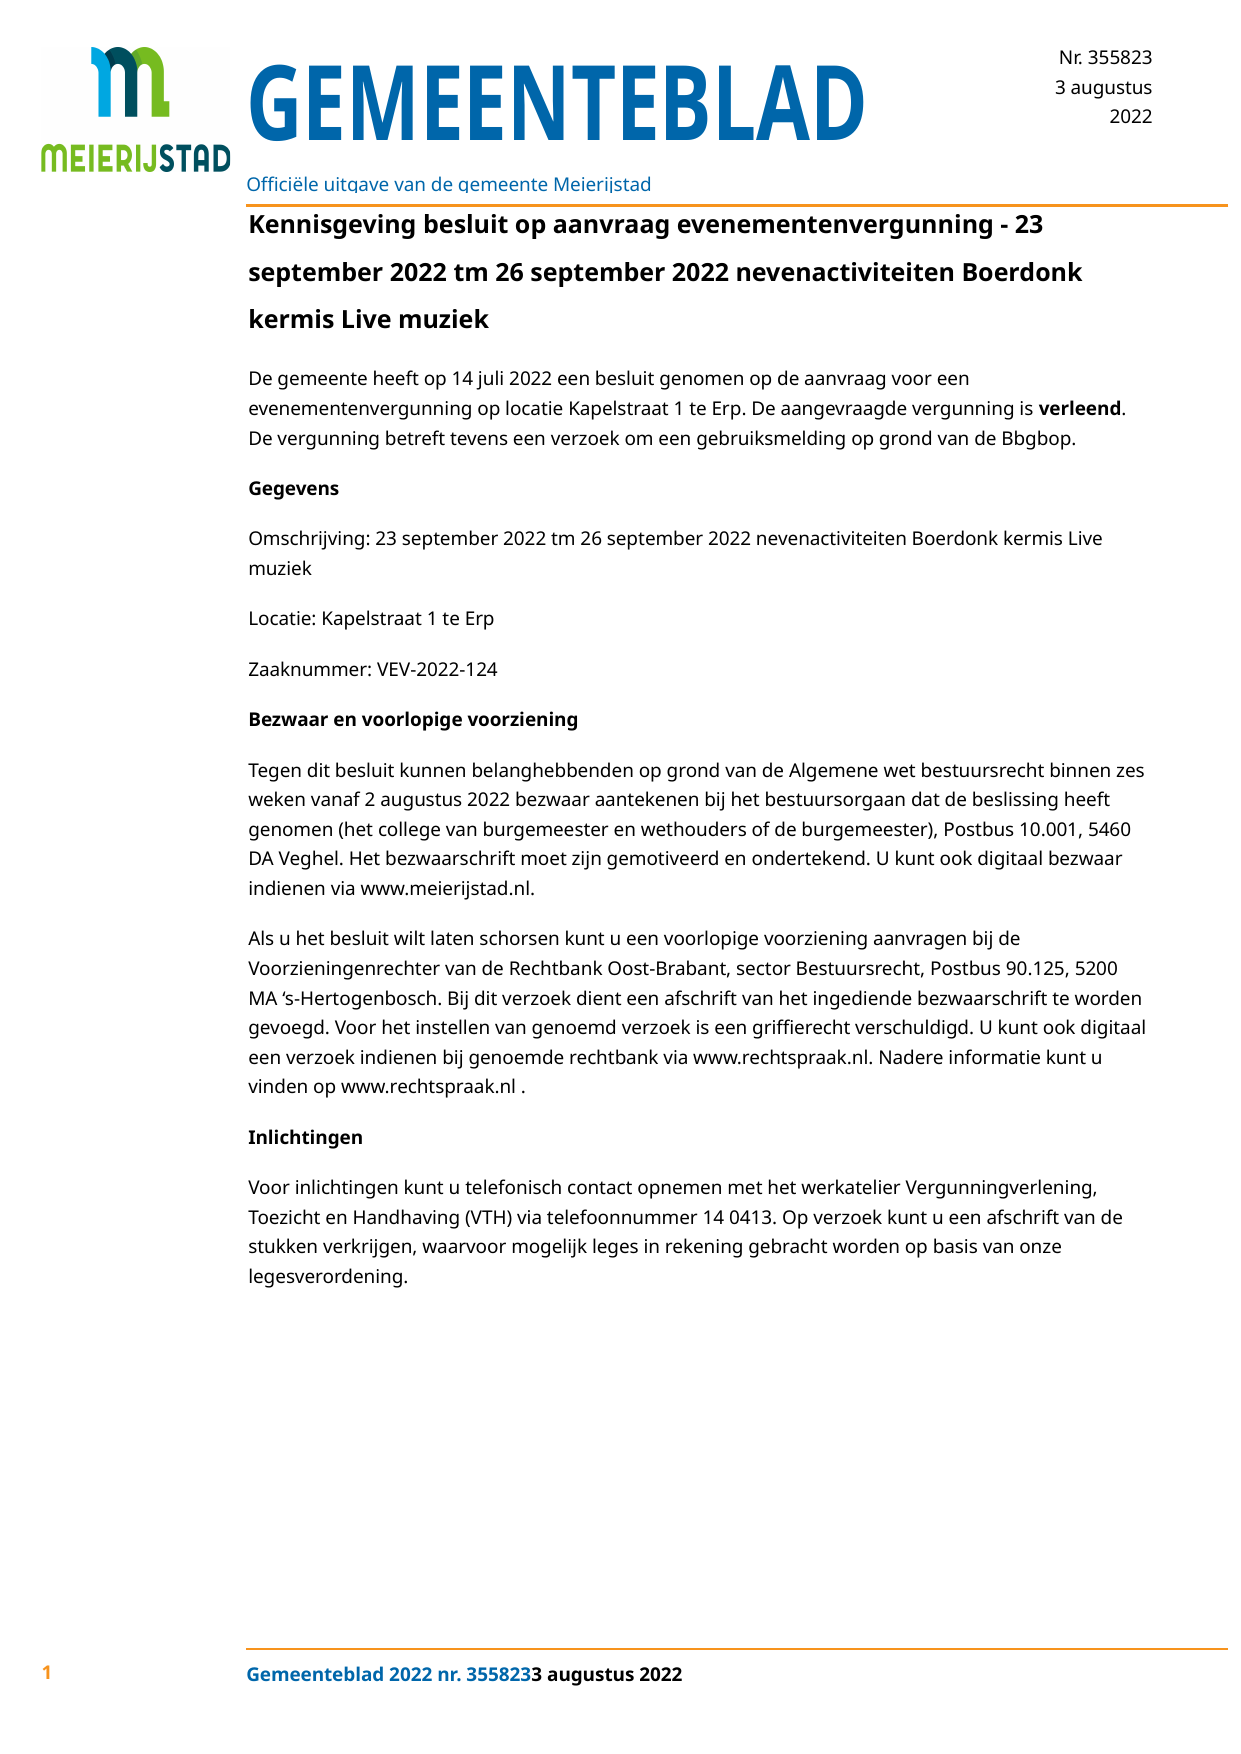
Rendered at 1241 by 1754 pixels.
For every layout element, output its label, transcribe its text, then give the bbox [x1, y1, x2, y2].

text Gegevens [248, 475, 1152, 501]
text Bezwaar en voorlopige voorziening [248, 706, 1152, 732]
text Kennisgeving besluit op aanvraag evenementenvergunning - 23 september 2022 tm 26 september 2022 nevenactiviteiten Boerdonk kermis Live muziek [248, 207, 1152, 336]
text Omschrijving: 23 september 2022 tm 26 september 2022 nevenactiviteiten Boerdonk kermis Live muziek [248, 526, 1152, 581]
picture [41, 47, 231, 172]
text Als u het besluit wilt laten schorsen kunt u een voorlopige voorziening aanvragen bij de Voorzieningenrechter van de Rechtbank Oost-Brabant, sector Bestuursrecht, Postbus 90.125, 5200 MA ‘s-Hertogenbosch. Bij dit verzoek dient een afschrift van het ingediende bezwaarschrift te worden gevoegd. Voor het instellen van genoemd verzoek is een griffierecht verschuldigd. U kunt ook digitaal een verzoek indienen bij genoemde rechtbank via www.rechtspraak.nl. Nadere informatie kunt u vinden op www.rechtspraak.nl . [248, 926, 1152, 1099]
text Zaaknummer: VEV-2022-124 [248, 656, 1152, 682]
text Inlichtingen [248, 1124, 1152, 1149]
text Tegen dit besluit kunnen belanghebbenden op grond van de Algemene wet bestuursrecht binnen zes weken vanaf 2 augustus 2022 bezwaar aantekenen bij het bestuursorgaan dat de beslissing heeft genomen (het college van burgemeester en wethouders of de burgemeester), Postbus 10.001, 5460 DA Veghel. Het bezwaarschrift moet zijn gemotiveerd en ondertekend. U kunt ook digitaal bezwaar indienen via www.meierijstad.nl. [248, 757, 1152, 901]
text Locatie: Kapelstraat 1 te Erp [248, 606, 1152, 631]
text Voor inlichtingen kunt u telefonisch contact opnemen met het werkatelier Vergunningverlening, Toezicht en Handhaving (VTH) via telefoonnummer 14 0413. Op verzoek kunt u een afschrift van de stukken verkrijgen, waarvoor mogelijk leges in rekening gebracht worden op basis van onze legesverordening. [248, 1174, 1152, 1289]
text De gemeente heeft op 14 juli 2022 een besluit genomen op de aanvraag voor een evenementenvergunning op locatie Kapelstraat 1 te Erp. De aangevraagde vergunning is verleend. De vergunning betreft tevens een verzoek om een gebruiksmelding op grond van de Bbgbop. [248, 366, 1152, 450]
